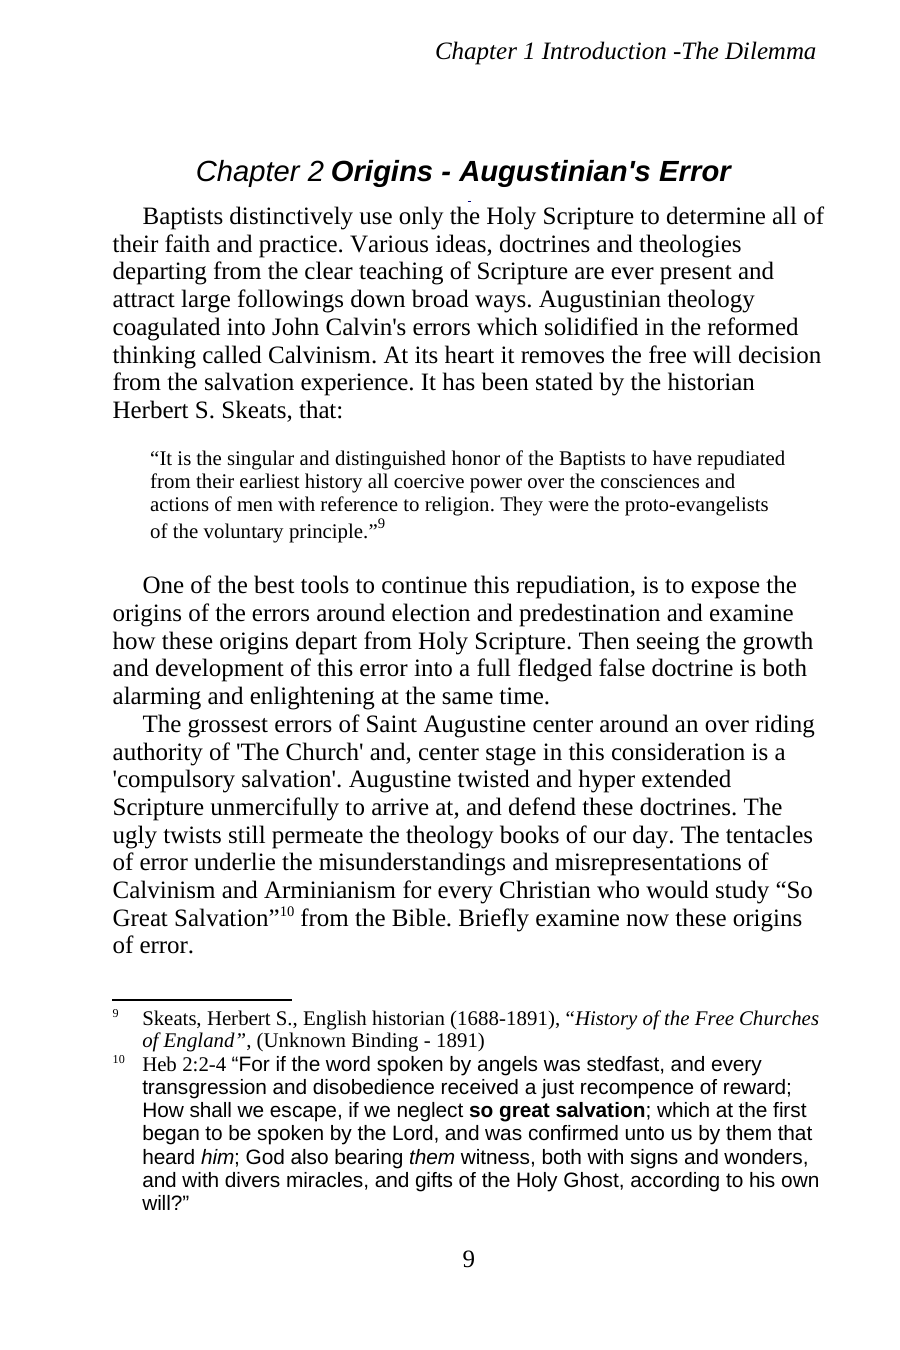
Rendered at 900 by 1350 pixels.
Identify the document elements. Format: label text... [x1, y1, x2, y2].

text One of the best tools to continue this repudiation, is to expose the origins of the errors around election and predestination and examine how these origins depart from Holy Scripture. Then seeing the growth and development of this error into a full fledged false doctrine is both alarming and enlightening at the same time. [112, 571, 825, 710]
subtitle Chapter 2 Origins - Augustinian's Error [112, 154, 825, 188]
text The grossest errors of Saint Augustine center around an over riding authority of 'The Church' and, center stage in this consideration is a 'compulsory salvation'. Augustine twisted and hyper extended Scripture unmercifully to arrive at, and defend these doctrines. The ugly twists still permeate the theology books of our day. The tentacles of error underlie the misunderstandings and misrepresentations of Calvinism and Arminianism for every Christian who would study “So Great Salvation” from the Bible. Briefly examine now these origins of error. [112, 710, 825, 959]
text Skeats, Herbert S., English historian (1688-1891), “History of the Free Churches of England”, (Unknown Binding - 1891) [112, 1006, 825, 1052]
text “It is the singular and distinguished honor of the Baptists to have repudiated from their earliest history all coercive power over the consciences and actions of men with reference to religion. They were the proto-evangelists of the voluntary principle.” [150, 447, 787, 544]
text Heb 2:2-4 “For if the word spoken by angels was stedfast, and every transgression and disobedience received a just recompence of reward; How shall we escape, if we neglect so great salvation; which at the first began to be spoken by the Lord, and was confirmed unto us by them that heard him; God also bearing them witness, both with signs and wonders, and with divers miracles, and gifts of the Holy Ghost, according to his own will?” [112, 1052, 825, 1215]
text Baptists distinctively use only the Holy Scripture to determine all of their faith and practice. Various ideas, doctrines and theologies departing from the clear teaching of Scripture are ever present and attract large followings down broad ways. Augustinian theology coagulated into John Calvin's errors which solidified in the reformed thinking called Calvinism. At its heart it removes the free will decision from the salvation experience. It has been stated by the historian Herbert S. Skeats, that: [112, 202, 825, 424]
